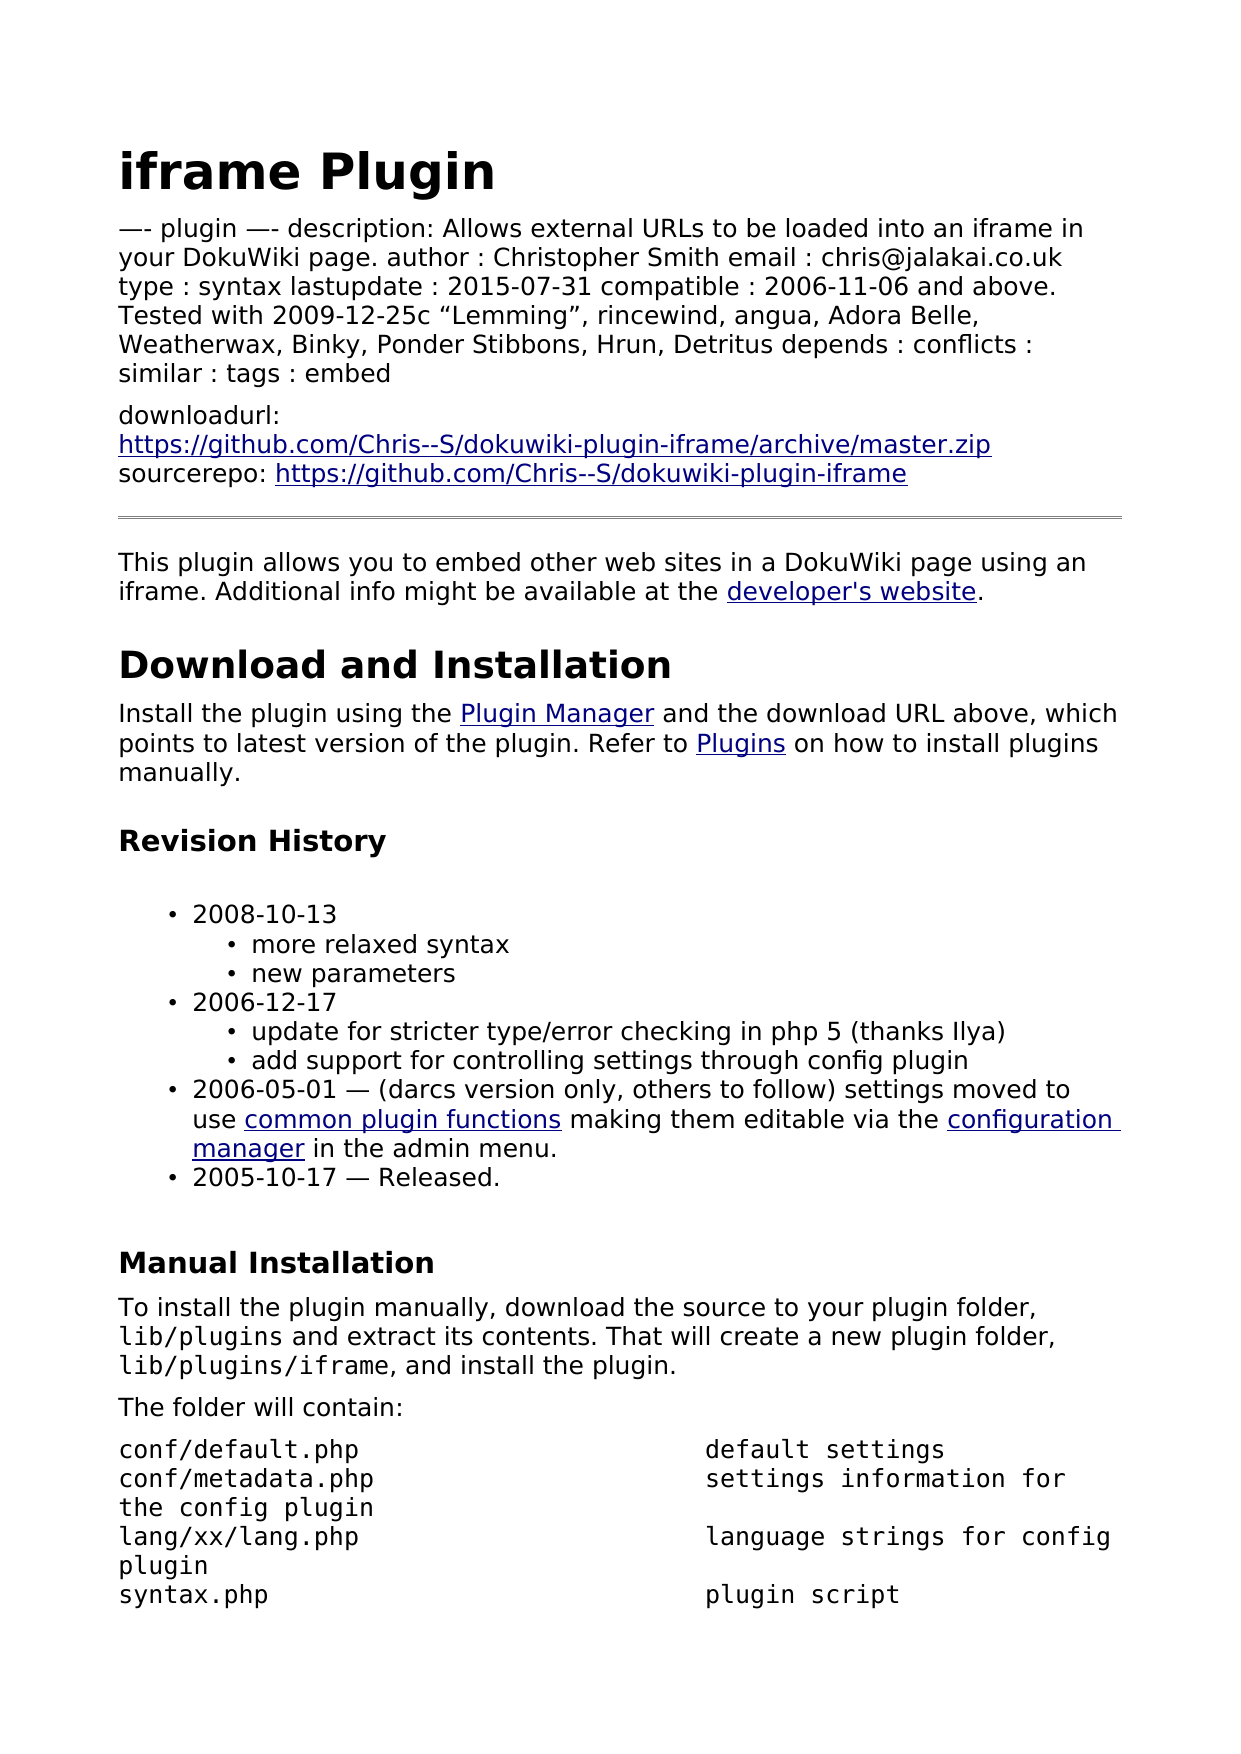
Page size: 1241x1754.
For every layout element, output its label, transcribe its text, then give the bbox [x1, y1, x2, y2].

list new parameters [236, 959, 1122, 988]
subtitle Manual Installation [118, 1247, 1122, 1281]
text Install the plugin using the Plugin Manager and the download URL above, which points to latest version of the plugin. Refer to Plugins on how to install plugins manually. [118, 700, 1122, 787]
text This plugin allows you to embed other web sites in a DokuWiki page using an iframe. Additional info might be available at the developer's website. [118, 548, 1122, 606]
list more relaxed syntax [236, 930, 1122, 959]
subtitle iframe Plugin [118, 143, 1122, 201]
list add support for controlling settings through config plugin [236, 1046, 1122, 1076]
list 2005-10-17 — Released. [177, 1163, 1122, 1192]
list update for stricter type/error checking in php 5 (thanks Ilya) [236, 1017, 1122, 1046]
list 2006-12-17 [177, 988, 1122, 1017]
text —- plugin —- description: Allows external URLs to be loaded into an iframe in your DokuWiki page. author : Christopher Smith email : chris@jalakai.co.uk type : syntax lastupdate : 2015-07-31 compatible : 2006-11-06 and above. Tested with 2009-12-25c “Lemming”, rincewind, angua, Adora Belle, Weatherwax, Binky, Ponder Stibbons, Hrun, Detritus depends : conflicts : similar : tags : embed [118, 214, 1122, 389]
text The folder will contain: [118, 1393, 1122, 1422]
list 2006-05-01 — (darcs version only, others to follow) settings moved to use common plugin functions making them editable via the configuration manager in the admin menu. [177, 1076, 1122, 1163]
text downloadurl: https://github.com/Chris--S/dokuwiki-plugin-iframe/archive/master.zip sourcerepo: https://github.com/Chris--S/dokuwiki-plugin-iframe [118, 401, 1122, 489]
subtitle Revision History [118, 825, 1122, 859]
text To install the plugin manually, download the source to your plugin folder, lib/plugins and extract its contents. That will create a new plugin folder, lib/plugins/iframe, and install the plugin. [118, 1293, 1122, 1381]
text conf/default.php default settings conf/metadata.php settings information for the config plugin lang/xx/lang.php language strings for config plugin syntax.php plugin script [118, 1435, 1122, 1610]
list 2008-10-13 [177, 901, 1122, 930]
subtitle Download and Installation [118, 643, 1122, 687]
